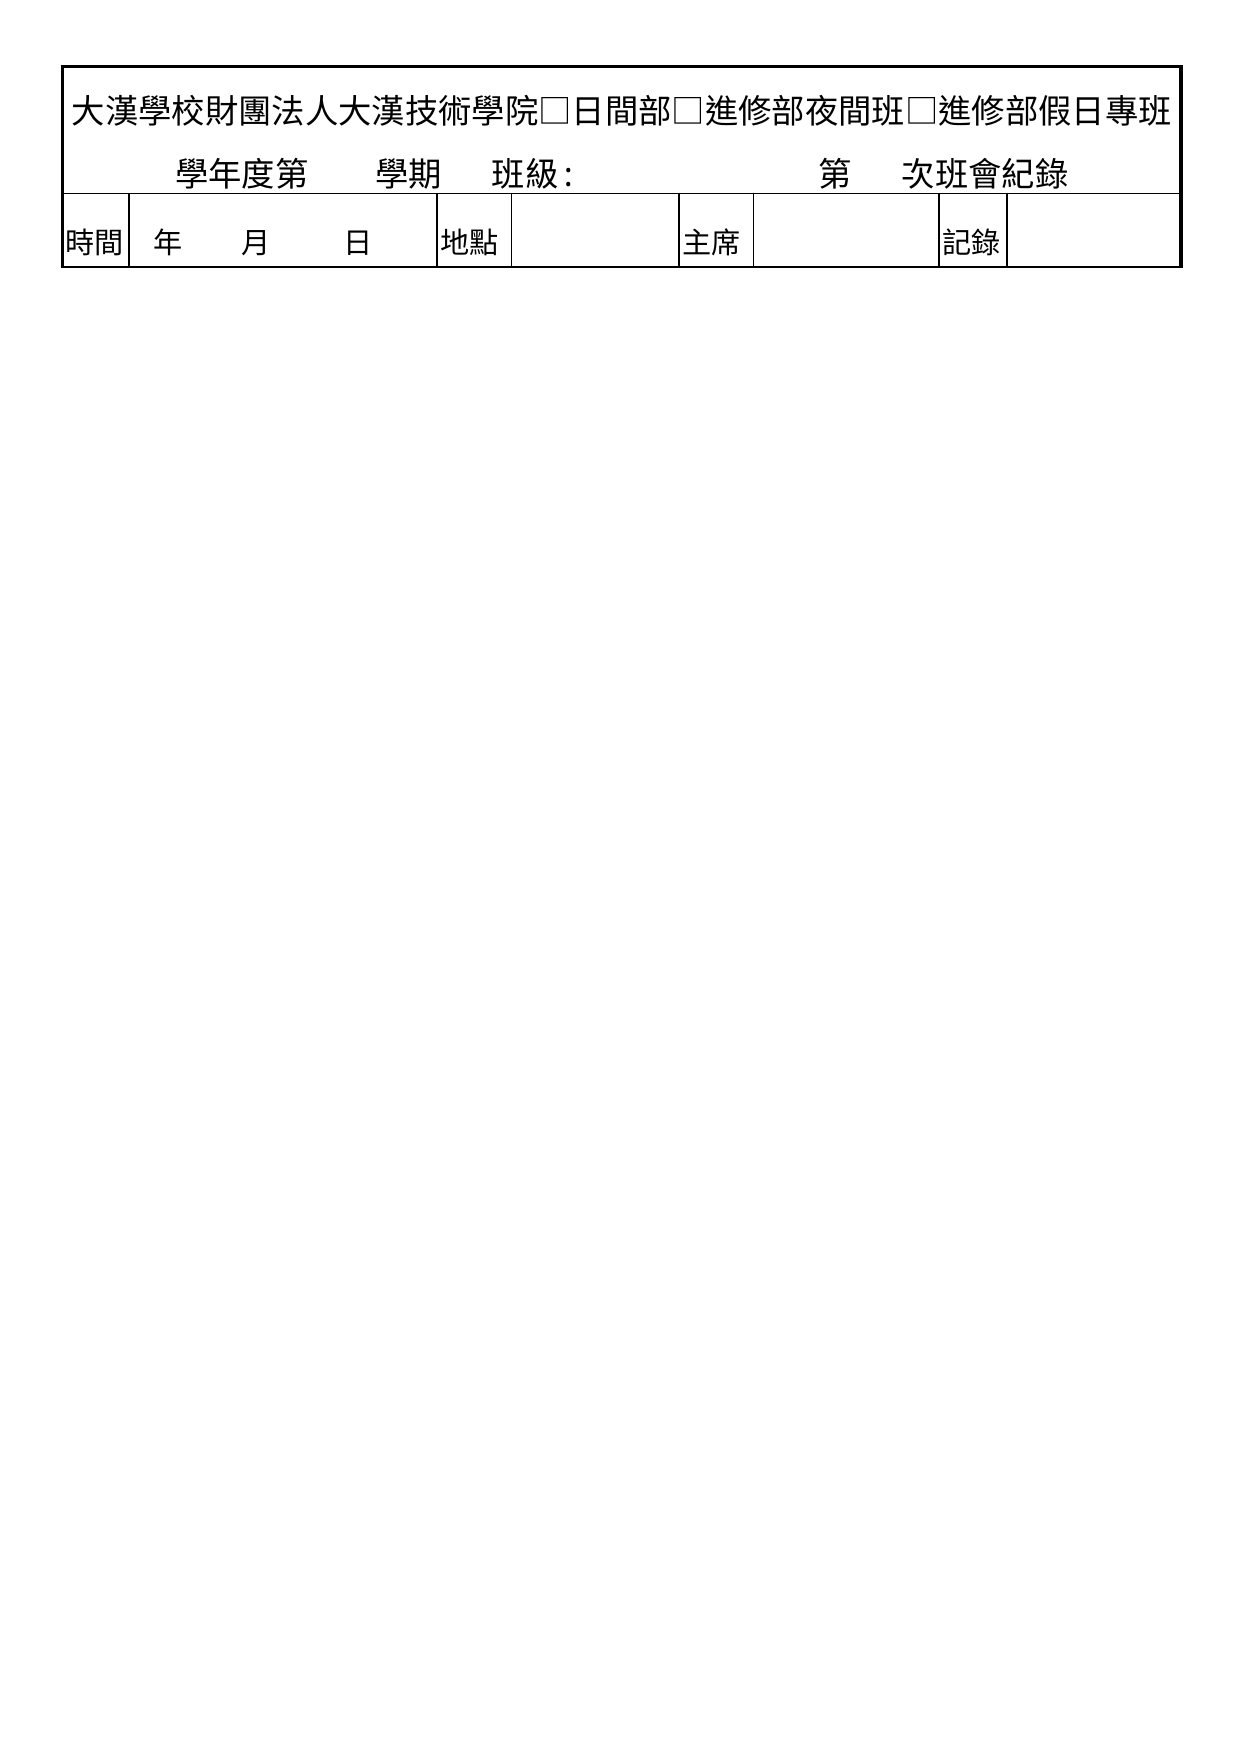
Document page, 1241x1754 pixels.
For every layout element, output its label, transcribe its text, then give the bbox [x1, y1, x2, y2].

table_cell 年 月 日 [130, 194, 436, 266]
table_cell [1008, 194, 1179, 266]
table_cell 記錄 [940, 194, 1006, 266]
table_header 大漢學校財團法人大漢技術學院□日間部□進修部夜間班□進修部假日專班 學年度第 學期 班級: 第 次班會紀錄 [64, 68, 1179, 193]
table_cell 時間 [64, 194, 128, 266]
table_cell 地點 [438, 194, 511, 266]
table_cell [512, 194, 678, 266]
table_cell [754, 194, 938, 266]
table_cell 主席 [680, 194, 753, 266]
